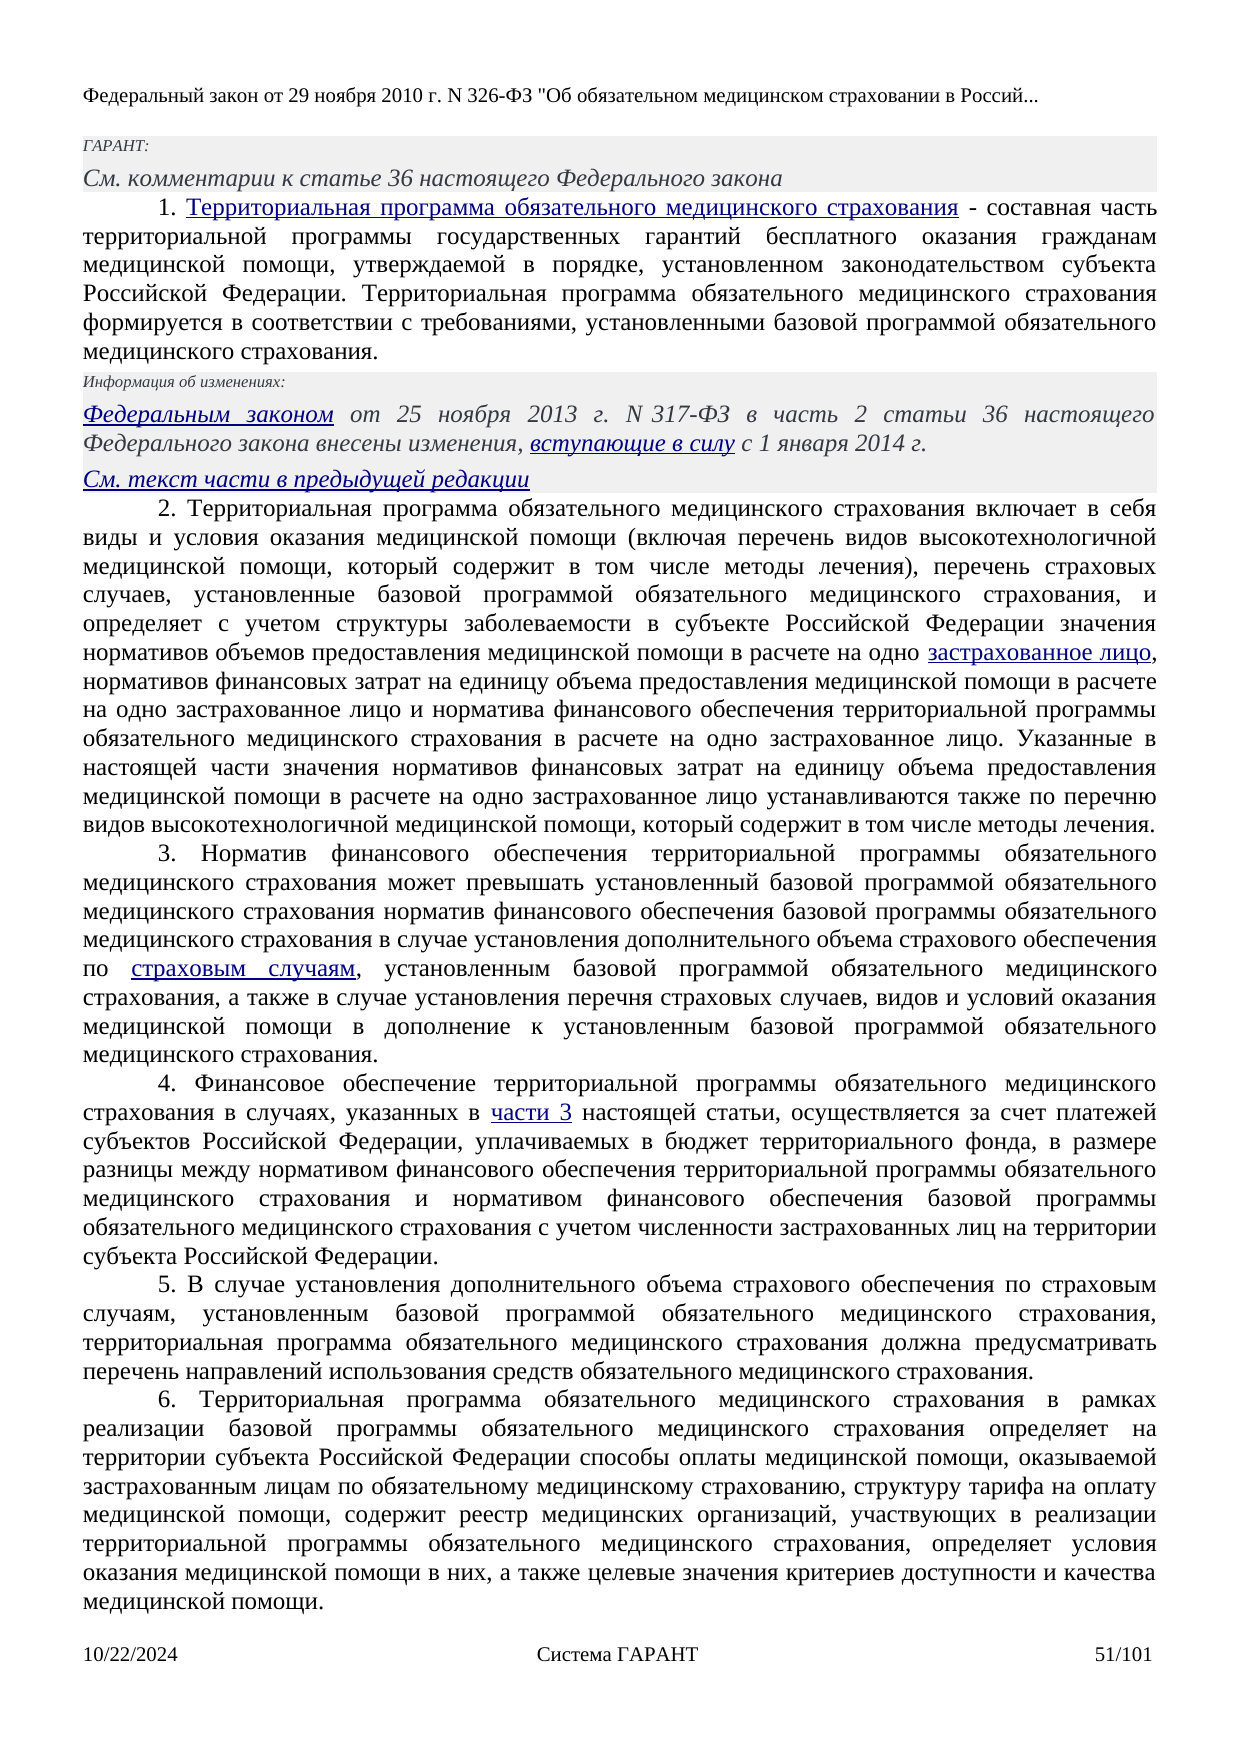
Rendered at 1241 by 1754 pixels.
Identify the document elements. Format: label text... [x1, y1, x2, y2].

text Федеральным законом от 25 ноября 2013 г. N 317-ФЗ в часть 2 статьи 36 настоящего Федерального закона внесены изменения, вступающие в силу с 1 января 2014 г. [929, 428, 1157, 457]
text 1. Территориальная программа обязательного медицинского страхования - составная часть территориальной программы государственных гарантий бесплатного оказания гражданам медицинской помощи, утверждаемой в порядке, установленном законодательством субъекта Российской Федерации. Территориальная программа обязательного медицинского страхования формируется в соответствии с требованиями, установленными базовой программой обязательного медицинского страхования. [83, 192, 1157, 364]
text 2. Территориальная программа обязательного медицинского страхования включает в себя виды и условия оказания медицинской помощи (включая перечень видов высокотехнологичной медицинской помощи, который содержит в том числе методы лечения), перечень страховых случаев, установленные базовой программой обязательного медицинского страхования, и определяет с учетом структуры заболеваемости в субъекте Российской Федерации значения нормативов объемов предоставления медицинской помощи в расчете на одно застрахованное лицо, нормативов финансовых затрат на единицу объема предоставления медицинской помощи в расчете на одно застрахованное лицо и норматива финансового обеспечения территориальной программы обязательного медицинского страхования в расчете на одно застрахованное лицо. Указанные в настоящей части значения нормативов финансовых затрат на единицу объема предоставления медицинской помощи в расчете на одно застрахованное лицо устанавливаются также по перечню видов высокотехнологичной медицинской помощи, который содержит в том числе методы лечения. [83, 493, 1157, 838]
text 3. Норматив финансового обеспечения территориальной программы обязательного медицинского страхования может превышать установленный базовой программой обязательного медицинского страхования норматив финансового обеспечения базовой программы обязательного медицинского страхования в случае установления дополнительного объема страхового обеспечения по страховым случаям, установленным базовой программой обязательного медицинского страхования, а также в случае установления перечня страховых случаев, видов и условий оказания медицинской помощи в дополнение к установленным базовой программой обязательного медицинского страхования. [83, 838, 1157, 1068]
text 5. В случае установления дополнительного объема страхового обеспечения по страховым случаям, установленным базовой программой обязательного медицинского страхования, территориальная программа обязательного медицинского страхования должна предусматривать перечень направлений использования средств обязательного медицинского страхования. [83, 1269, 1157, 1384]
text См. текст части в предыдущей редакции [83, 464, 1157, 493]
text 6. Территориальная программа обязательного медицинского страхования в рамках реализации базовой программы обязательного медицинского страхования определяет на территории субъекта Российской Федерации способы оплаты медицинской помощи, оказываемой застрахованным лицам по обязательному медицинскому страхованию, структуру тарифа на оплату медицинской помощи, содержит реестр медицинских организаций, участвующих в реализации территориальной программы обязательного медицинского страхования, определяет условия оказания медицинской помощи в них, а также целевые значения критериев доступности и качества медицинской помощи. [83, 1384, 1157, 1614]
text ГАРАНТ: [151, 136, 1157, 155]
text Информация об изменениях: [287, 372, 1157, 391]
text 4. Финансовое обеспечение территориальной программы обязательного медицинского страхования в случаях, указанных в части 3 настоящей статьи, осуществляется за счет платежей субъектов Российской Федерации, уплачиваемых в бюджет территориального фонда, в размере разницы между нормативом финансового обеспечения территориальной программы обязательного медицинского страхования и нормативом финансового обеспечения базовой программы обязательного медицинского страхования с учетом численности застрахованных лиц на территории субъекта Российской Федерации. [83, 1068, 1157, 1269]
text См. комментарии к статье 36 настоящего Федерального закона [785, 163, 1157, 192]
